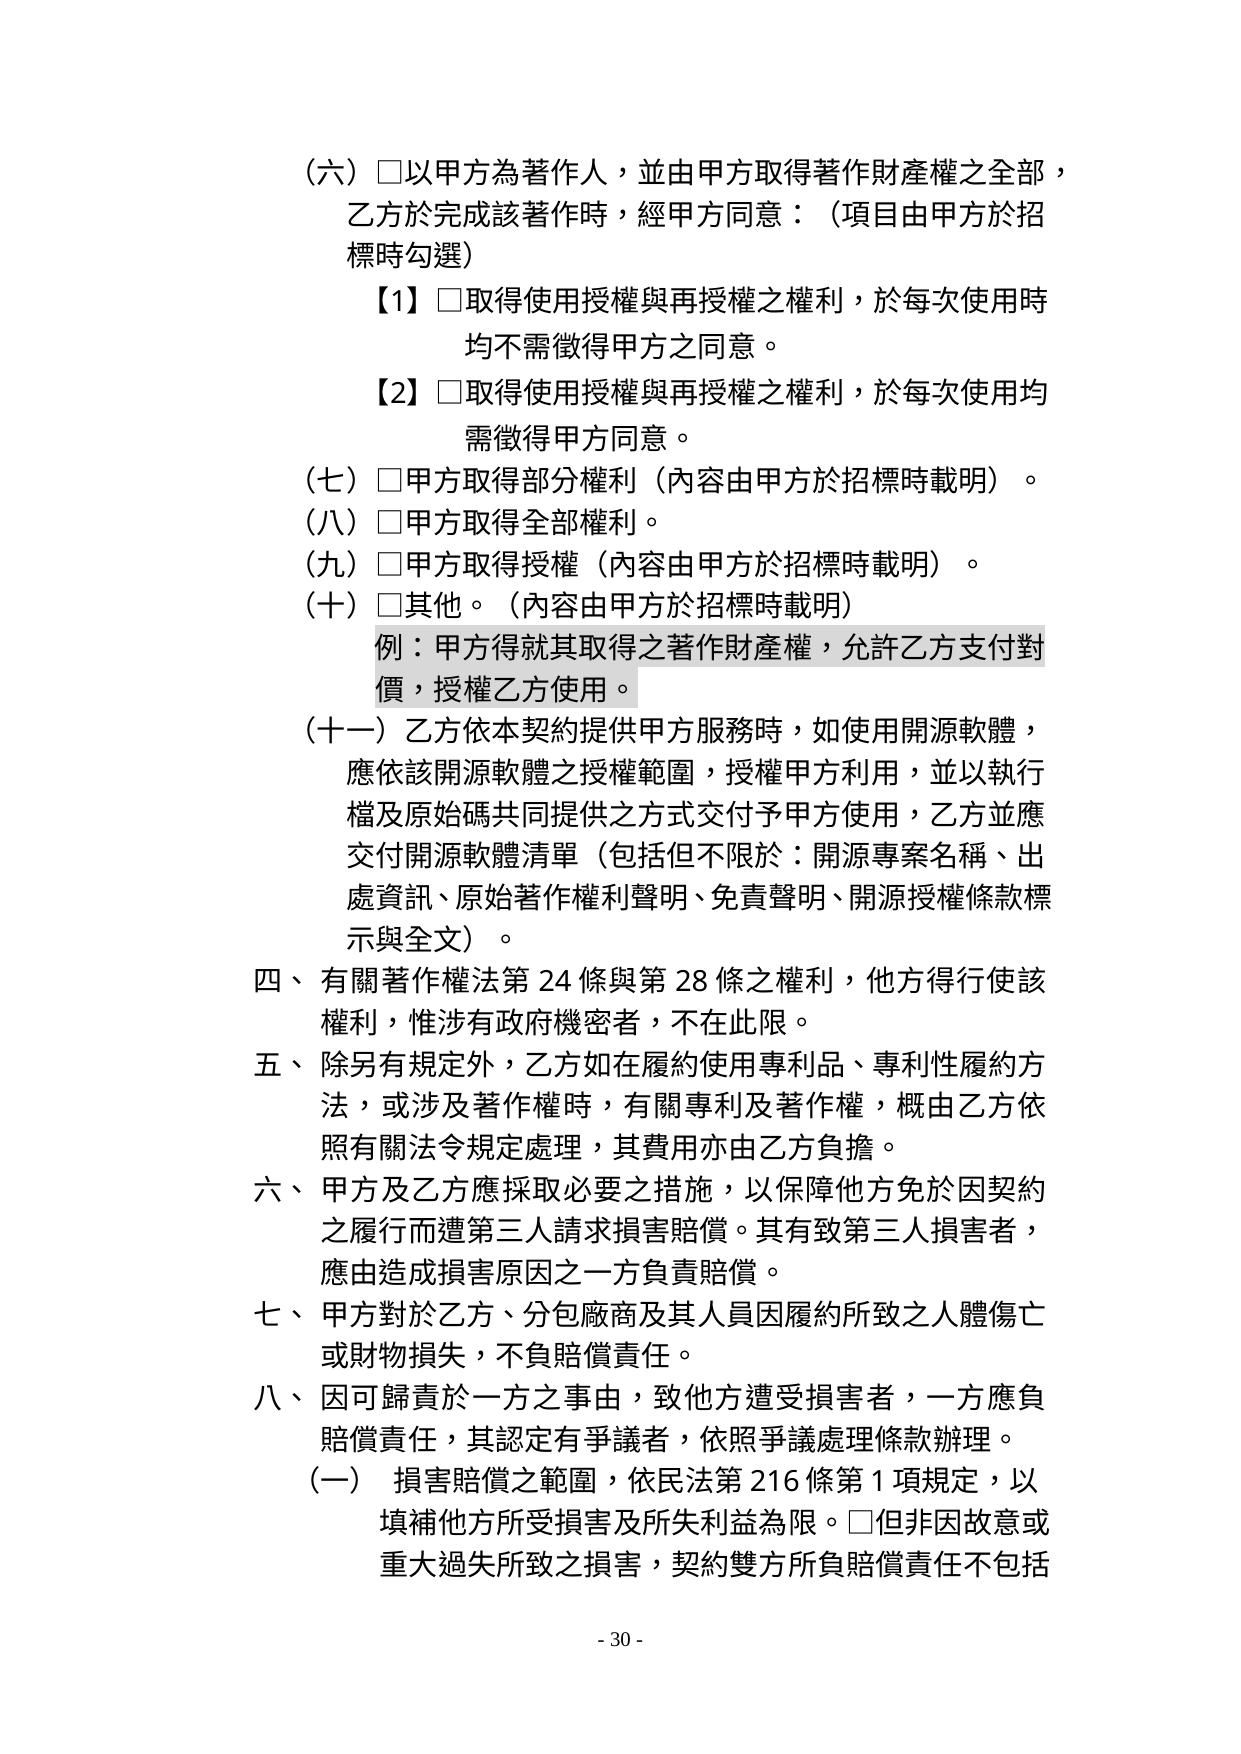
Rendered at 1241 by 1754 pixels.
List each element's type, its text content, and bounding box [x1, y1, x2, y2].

list 甲方及乙方應採取必要之措施，以保障他方免於因契約之履行而遭第三人請求損害賠償。其有致第三人損害者，應由造成損害原因之一方負責賠償。 [253, 1167, 1047, 1292]
list 除另有規定外，乙方如在履約使用專利品、專利性履約方法，或涉及著作權時，有關專利及著作權，概由乙方依照有關法令規定處理，其費用亦由乙方負擔。 [253, 1042, 1047, 1167]
text （八）□甲方取得全部權利。 [287, 500, 1053, 542]
list 因可歸責於一方之事由，致他方遭受損害者，一方應負賠償責任，其認定有爭議者，依照爭議處理條款辦理。 [253, 1375, 1047, 1458]
text （九）□甲方取得授權（內容由甲方於招標時載明）。 [287, 542, 1053, 583]
text （十一）乙方依本契約提供甲方服務時，如使用開源軟體，應依該開源軟體之授權範圍，授權甲方利用，並以執行檔及原始碼共同提供之方式交付予甲方使用，乙方並應交付開源軟體清單（包括但不限於：開源專案名稱、出處資訊、原始著作權利聲明、免責聲明、開源授權條款標示與全文）。 [287, 708, 1053, 958]
text （十）□其他。（內容由甲方於招標時載明） [287, 583, 1053, 625]
text （六）□以甲方為著作人，並由甲方取得著作財產權之全部，乙方於完成該著作時，經甲方同意：（項目由甲方於招標時勾選） [287, 150, 1053, 275]
list 甲方對於乙方、分包廠商及其人員因履約所致之人體傷亡或財物損失，不負賠償責任。 [253, 1292, 1047, 1375]
text 【1】□取得使用授權與再授權之權利，於每次使用時均不需徵得甲方之同意。 [361, 275, 1053, 367]
text （七）□甲方取得部分權利（內容由甲方於招標時載明）。 [287, 458, 1053, 500]
list 有關著作權法第24條與第28條之權利，他方得行使該權利，惟涉有政府機密者，不在此限。 [253, 958, 1047, 1042]
text 【2】□取得使用授權與再授權之權利，於每次使用均需徵得甲方同意。 [361, 367, 1053, 458]
list 損害賠償之範圍，依民法第216條第1項規定，以填補他方所受損害及所失利益為限。□但非因故意或重大過失所致之損害，契約雙方所負賠償責任不包括 [291, 1458, 1053, 1583]
text 例：甲方得就其取得之著作財產權，允許乙方支付對價，授權乙方使用。 [374, 625, 1053, 708]
